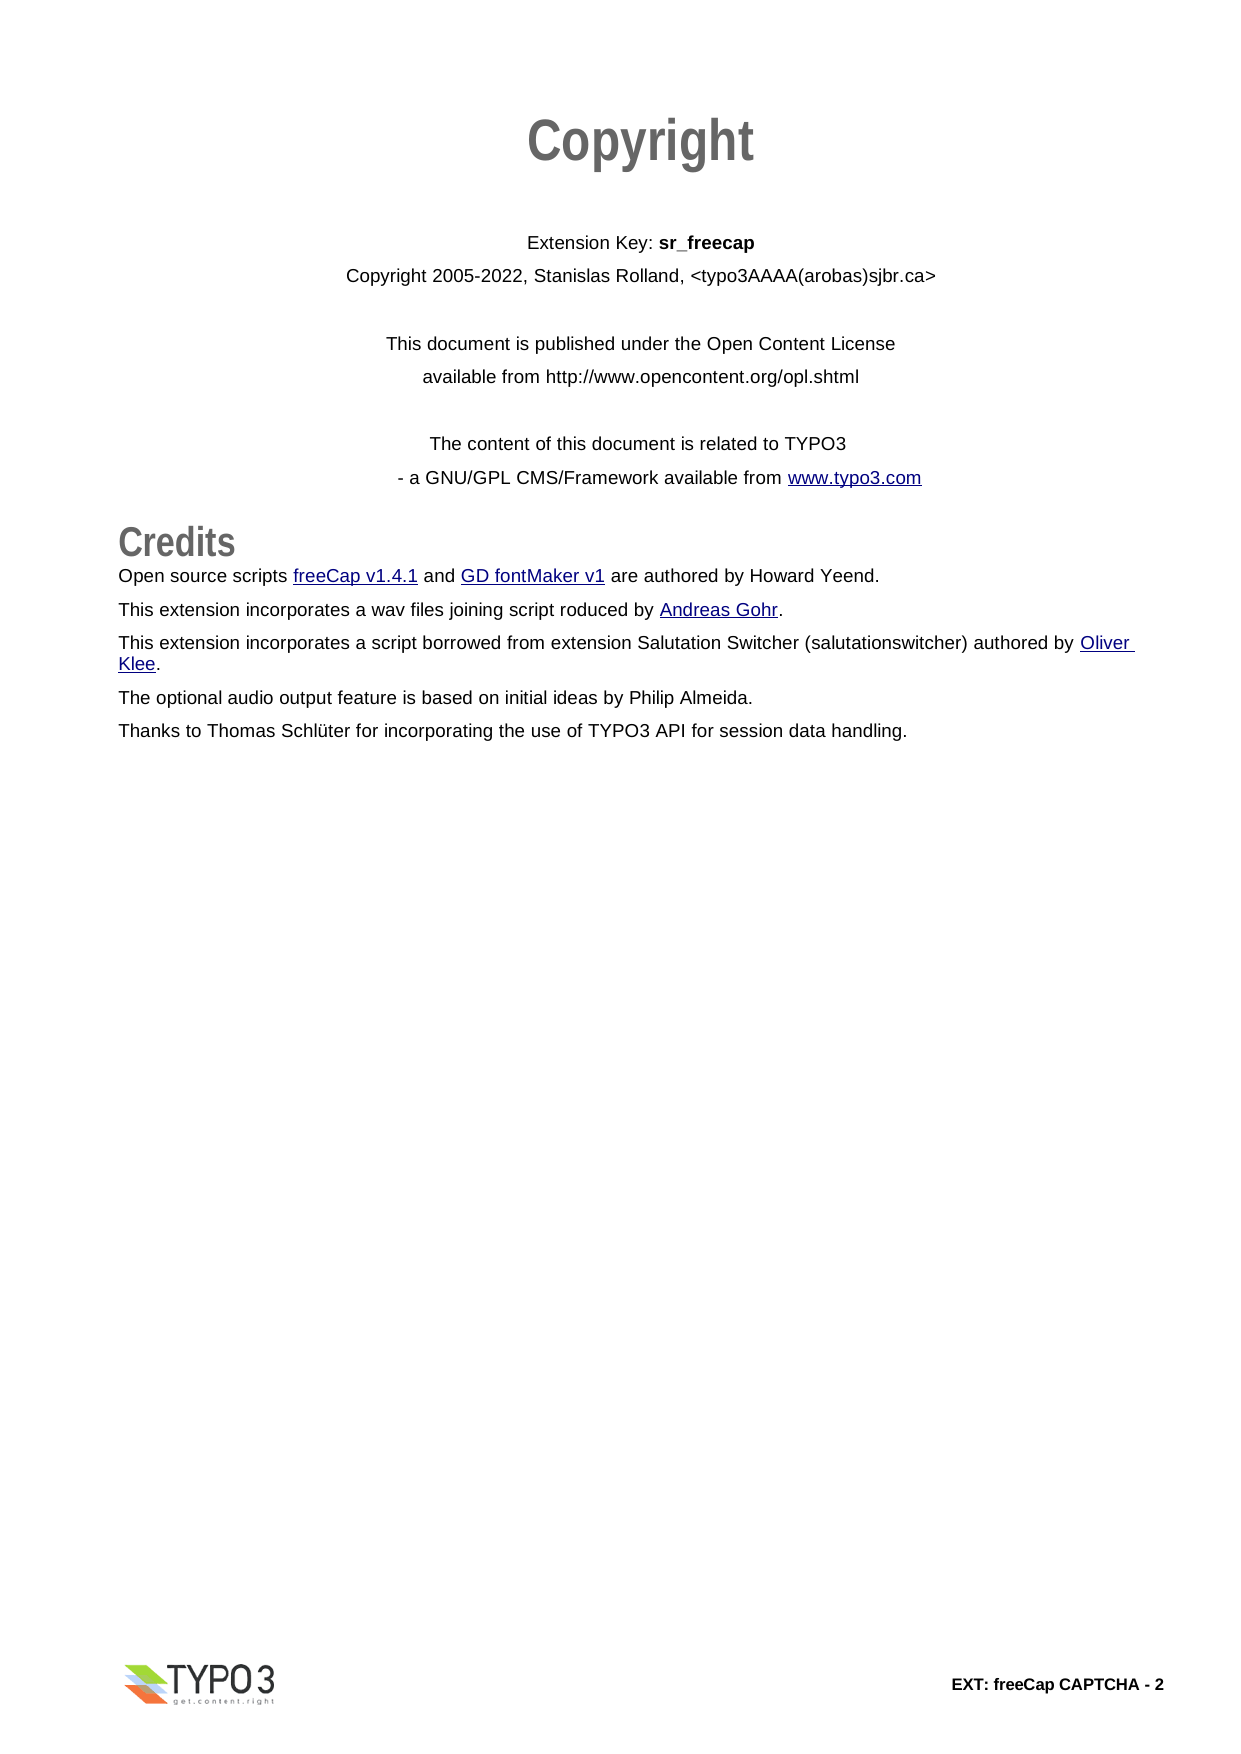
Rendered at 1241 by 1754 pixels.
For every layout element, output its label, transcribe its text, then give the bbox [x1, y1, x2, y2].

text This extension incorporates a script borrowed from extension Salutation Switcher (salutationswitcher) authored by Oliver Klee. [118, 633, 1163, 675]
subtitle Copyright [118, 106, 1163, 173]
text The optional audio output feature is based on initial ideas by Philip Almeida. [118, 687, 1163, 708]
subtitle Credits [118, 518, 1163, 566]
text This document is published under the Open Content License [118, 333, 1163, 354]
text Copyright 2005-2022, Stanislas Rolland, <typo3AAAA(arobas)sjbr.ca> [118, 266, 1163, 287]
picture [119, 1659, 280, 1710]
list - a GNU/GPL CMS/Framework available from www.typo3.com [118, 467, 1163, 488]
text The content of this document is related to TYPO3 [118, 433, 1163, 454]
text available from http://www.opencontent.org/opl.shtml [118, 366, 1163, 387]
text Open source scripts freeCap v1.4.1 and GD fontMaker v1 are authored by Howard Yeend. [118, 566, 1163, 587]
text Extension Key: sr_freecap [118, 232, 1163, 253]
text Thanks to Thomas Schlüter for incorporating the use of TYPO3 API for session data handling. [118, 721, 1163, 742]
text This extension incorporates a wav files joining script roduced by Andreas Gohr. [118, 599, 1163, 620]
